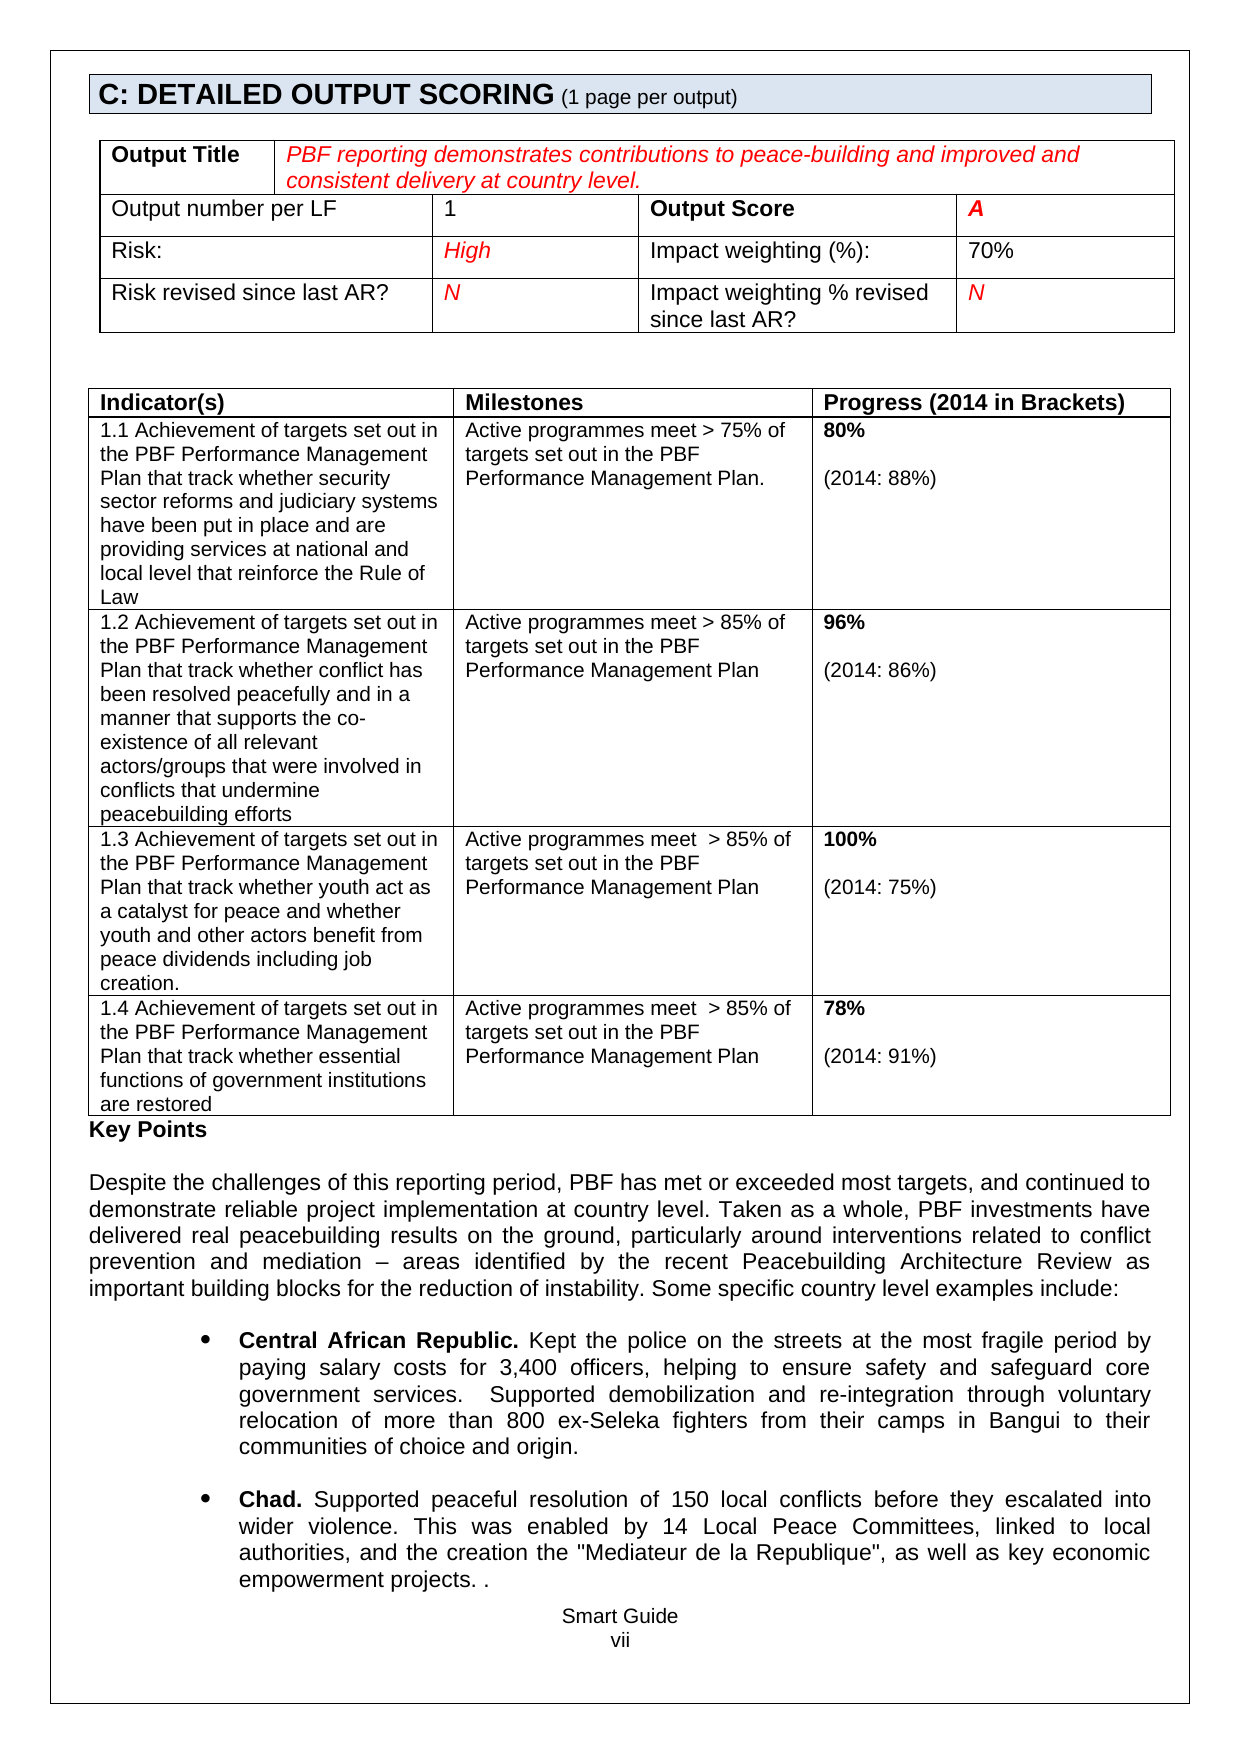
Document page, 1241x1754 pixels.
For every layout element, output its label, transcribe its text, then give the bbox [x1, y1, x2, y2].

table_cell Impact weighting % revised since last AR? [639, 279, 956, 332]
table_cell Active programmes meet > 85% of targets set out in the PBF Performance Management Plan [454, 996, 812, 1115]
list Central African Republic. Kept the police on the streets at the most fragile period by paying salary costs for 3,400 officers, helping to ensure safety and safeguard core government services. Supported demobilization and re-integration through voluntary relocation of more than 800 ex-Seleka fighters from their camps in Bangui to their communities of choice and origin. [201, 1327, 1152, 1459]
table_header Progress (2014 in Brackets) [813, 389, 1170, 416]
text Key Points [89, 1116, 1152, 1143]
table_cell 1.1 Achievement of targets set out in the PBF Performance Management Plan that track whether security sector reforms and judiciary systems have been put in place and are providing services at national and local level that reinforce the Rule of Law [89, 418, 453, 609]
table_cell A [957, 195, 1174, 236]
table_cell Active programmes meet > 85% of targets set out in the PBF Performance Management Plan [454, 827, 812, 994]
table_header PBF reporting demonstrates contributions to peace-building and improved and consistent delivery at country level. [275, 141, 1174, 194]
table_cell 80% (2014: 88%) [813, 418, 1170, 609]
table_header Milestones [454, 389, 812, 416]
table_cell 78% (2014: 91%) [813, 996, 1170, 1115]
table_cell 100% (2014: 75%) [813, 827, 1170, 994]
table_cell N [957, 279, 1174, 332]
table_cell 1.4 Achievement of targets set out in the PBF Performance Management Plan that track whether essential functions of government institutions are restored [89, 996, 453, 1115]
table_cell Risk: [101, 237, 432, 278]
table_cell High [433, 237, 638, 278]
table_cell 1.2 Achievement of targets set out in the PBF Performance Management Plan that track whether conflict has been resolved peacefully and in a manner that supports the co-existence of all relevant actors/groups that were involved in conflicts that undermine peacebuilding efforts [89, 610, 453, 826]
table_cell 70% [957, 237, 1174, 278]
table_header Output Title [101, 141, 274, 194]
table_cell Output Score [639, 195, 956, 236]
table_cell Output number per LF [101, 195, 432, 236]
table_cell 96% (2014: 86%) [813, 610, 1170, 826]
table_header Indicator(s) [89, 389, 453, 416]
table_cell Active programmes meet > 75% of targets set out in the PBF Performance Management Plan. [454, 418, 812, 609]
list Chad. Supported peaceful resolution of 150 local conflicts before they escalated into wider violence. This was enabled by 14 Local Peace Committees, linked to local authorities, and the creation the "Mediateur de la Republique", as well as key economic empowerment projects. . [201, 1486, 1152, 1592]
text Despite the challenges of this reporting period, PBF has met or exceeded most targets, and continued to demonstrate reliable project implementation at country level. Taken as a whole, PBF investments have delivered real peacebuilding results on the ground, particularly around interventions related to conflict prevention and mediation – areas identified by the recent Peacebuilding Architecture Review as important building blocks for the reduction of instability. Some specific country level examples include: [89, 1169, 1152, 1301]
subtitle C: DETAILED OUTPUT SCORING (1 page per output) [90, 75, 1151, 113]
table_cell 1 [433, 195, 638, 236]
table_cell Active programmes meet > 85% of targets set out in the PBF Performance Management Plan [454, 610, 812, 826]
table_cell N [433, 279, 638, 332]
table_cell 1.3 Achievement of targets set out in the PBF Performance Management Plan that track whether youth act as a catalyst for peace and whether youth and other actors benefit from peace dividends including job creation. [89, 827, 453, 994]
table_cell Impact weighting (%): [639, 237, 956, 278]
table_cell Risk revised since last AR? [101, 279, 432, 332]
